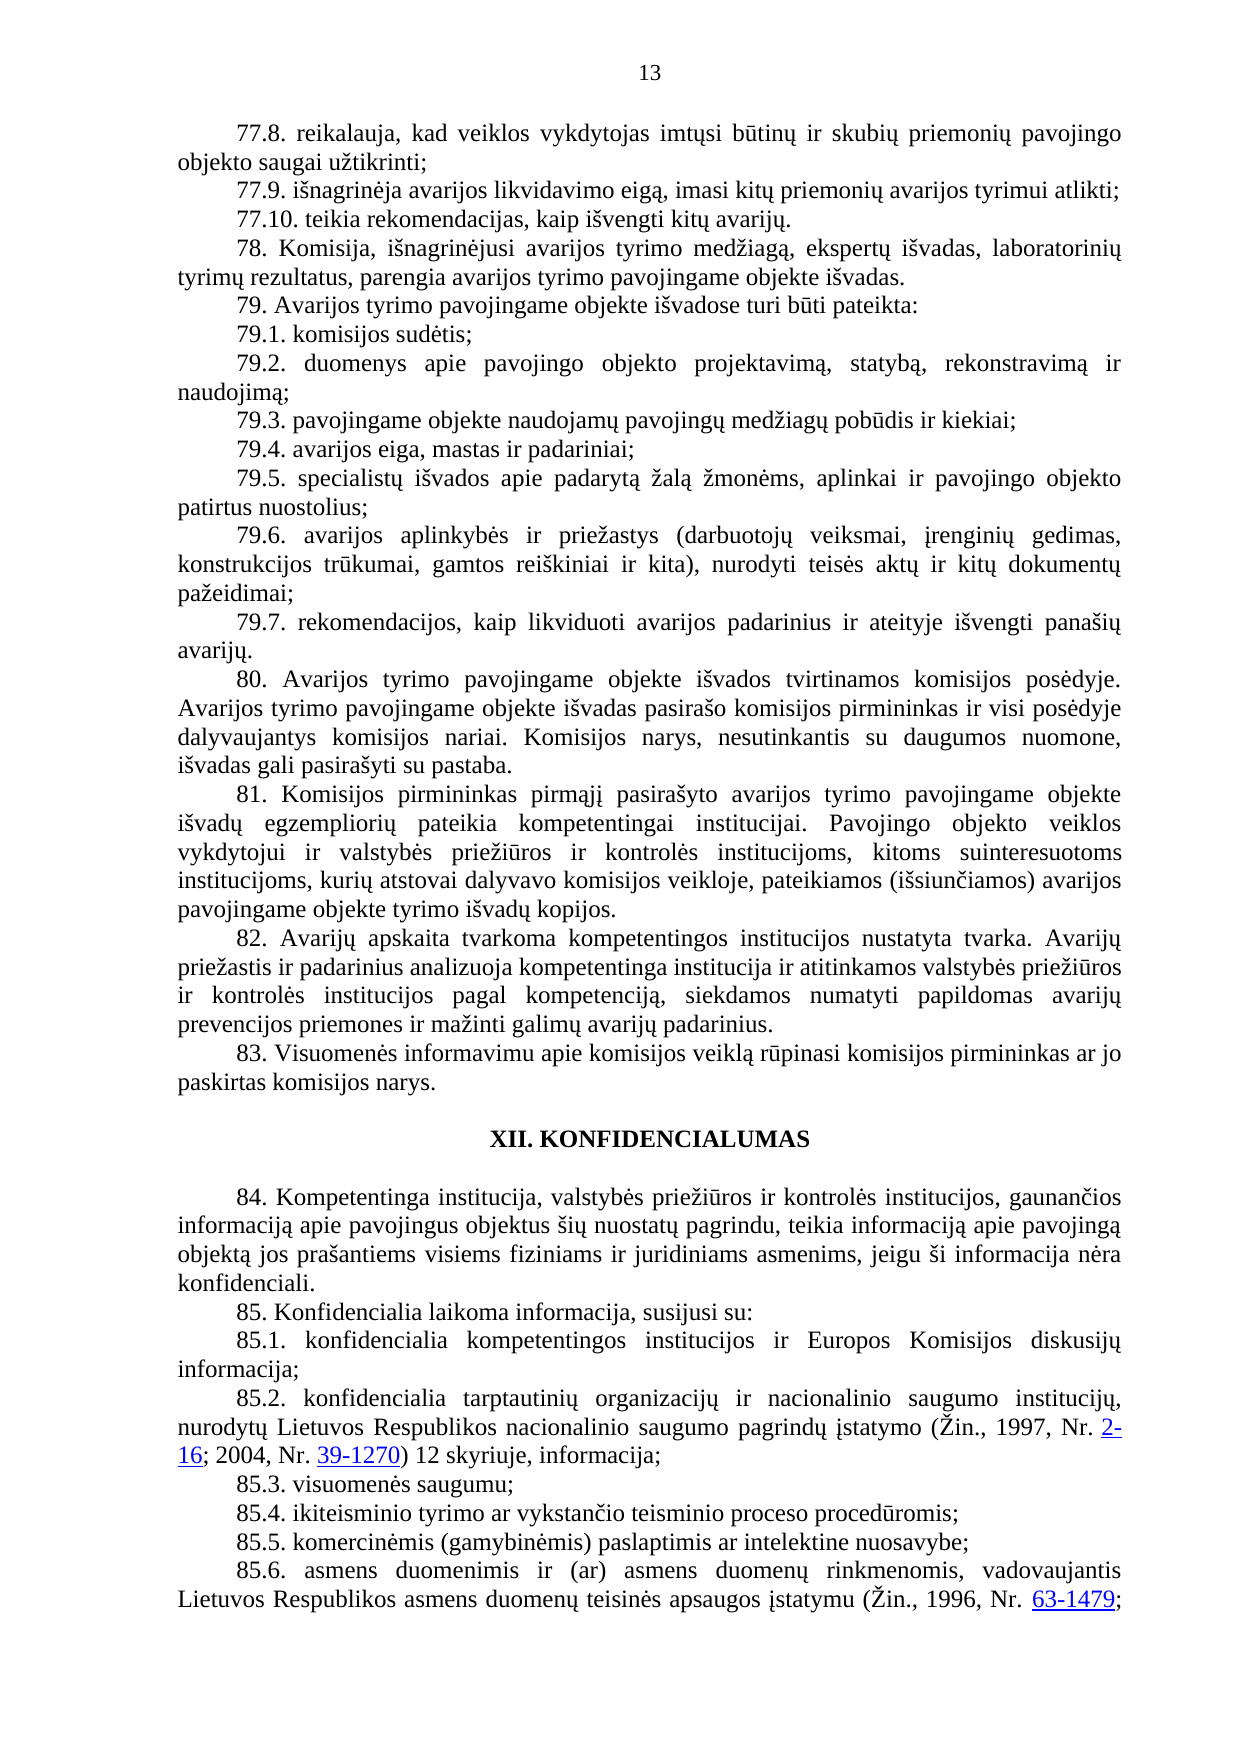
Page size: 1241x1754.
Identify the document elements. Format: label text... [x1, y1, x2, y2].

text 85.1. konfidencialia kompetentingos institucijos ir Europos Komisijos diskusijų informacija; [177, 1326, 1122, 1383]
text 77.8. reikalauja, kad veiklos vykdytojas imtųsi būtinų ir skubių priemonių pavojingo objekto saugai užtikrinti; [177, 118, 1122, 176]
text 83. Visuomenės informavimu apie komisijos veiklą rūpinasi komisijos pirmininkas ar jo paskirtas komisijos narys. [177, 1038, 1122, 1096]
text 78. Komisija, išnagrinėjusi avarijos tyrimo medžiagą, ekspertų išvadas, laboratorinių tyrimų rezultatus, parengia avarijos tyrimo pavojingame objekte išvadas. [177, 233, 1122, 291]
text 85.3. visuomenės saugumu; [177, 1469, 1122, 1498]
text 85.2. konfidencialia tarptautinių organizacijų ir nacionalinio saugumo institucijų, nurodytų Lietuvos Respublikos nacionalinio saugumo pagrindų įstatymo (Žin., 1997, Nr. 2-16; 2004, Nr. 39-1270) 12 skyriuje, informacija; [177, 1383, 1122, 1469]
text 77.9. išnagrinėja avarijos likvidavimo eigą, imasi kitų priemonių avarijos tyrimui atlikti; [177, 176, 1122, 204]
text 77.10. teikia rekomendacijas, kaip išvengti kitų avarijų. [177, 204, 1122, 233]
text 84. Kompetentinga institucija, valstybės priežiūros ir kontrolės institucijos, gaunančios informaciją apie pavojingus objektus šių nuostatų pagrindu, teikia informaciją apie pavojingą objektą jos prašantiems visiems fiziniams ir juridiniams asmenims, jeigu ši informacija nėra konfidenciali. [177, 1182, 1122, 1297]
text 79. Avarijos tyrimo pavojingame objekte išvadose turi būti pateikta: [177, 291, 1122, 319]
text 85.5. komercinėmis (gamybinėmis) paslaptimis ar intelektine nuosavybe; [177, 1527, 1122, 1556]
text 79.7. rekomendacijos, kaip likviduoti avarijos padarinius ir ateityje išvengti panašių avarijų. [177, 607, 1122, 664]
text 79.4. avarijos eiga, mastas ir padariniai; [177, 434, 1122, 463]
text XII. KONFIDENCIALUMAS [177, 1124, 1122, 1153]
text 79.2. duomenys apie pavojingo objekto projektavimą, statybą, rekonstravimą ir naudojimą; [177, 348, 1122, 406]
text 80. Avarijos tyrimo pavojingame objekte išvados tvirtinamos komisijos posėdyje. Avarijos tyrimo pavojingame objekte išvadas pasirašo komisijos pirmininkas ir visi posėdyje dalyvaujantys komisijos nariai. Komisijos narys, nesutinkantis su daugumos nuomone, išvadas gali pasirašyti su pastaba. [177, 664, 1122, 779]
text 85.6. asmens duomenimis ir (ar) asmens duomenų rinkmenomis, vadovaujantis Lietuvos Respublikos asmens duomenų teisinės apsaugos įstatymu (Žin., 1996, Nr. 63-1479; [177, 1556, 1122, 1613]
text 85.4. ikiteisminio tyrimo ar vykstančio teisminio proceso procedūromis; [177, 1498, 1122, 1527]
text 79.3. pavojingame objekte naudojamų pavojingų medžiagų pobūdis ir kiekiai; [177, 406, 1122, 434]
text 79.1. komisijos sudėtis; [177, 319, 1122, 348]
text 82. Avarijų apskaita tvarkoma kompetentingos institucijos nustatyta tvarka. Avarijų priežastis ir padarinius analizuoja kompetentinga institucija ir atitinkamos valstybės priežiūros ir kontrolės institucijos pagal kompetenciją, siekdamos numatyti papildomas avarijų prevencijos priemones ir mažinti galimų avarijų padarinius. [177, 923, 1122, 1038]
text 81. Komisijos pirmininkas pirmąjį pasirašyto avarijos tyrimo pavojingame objekte išvadų egzempliorių pateikia kompetentingai institucijai. Pavojingo objekto veiklos vykdytojui ir valstybės priežiūros ir kontrolės institucijoms, kitoms suinteresuotoms institucijoms, kurių atstovai dalyvavo komisijos veikloje, pateikiamos (išsiunčiamos) avarijos pavojingame objekte tyrimo išvadų kopijos. [177, 779, 1122, 923]
text 85. Konfidencialia laikoma informacija, susijusi su: [177, 1297, 1122, 1326]
text 79.5. specialistų išvados apie padarytą žalą žmonėms, aplinkai ir pavojingo objekto patirtus nuostolius; [177, 463, 1122, 521]
text 79.6. avarijos aplinkybės ir priežastys (darbuotojų veiksmai, įrenginių gedimas, konstrukcijos trūkumai, gamtos reiškiniai ir kita), nurodyti teisės aktų ir kitų dokumentų pažeidimai; [177, 521, 1122, 607]
